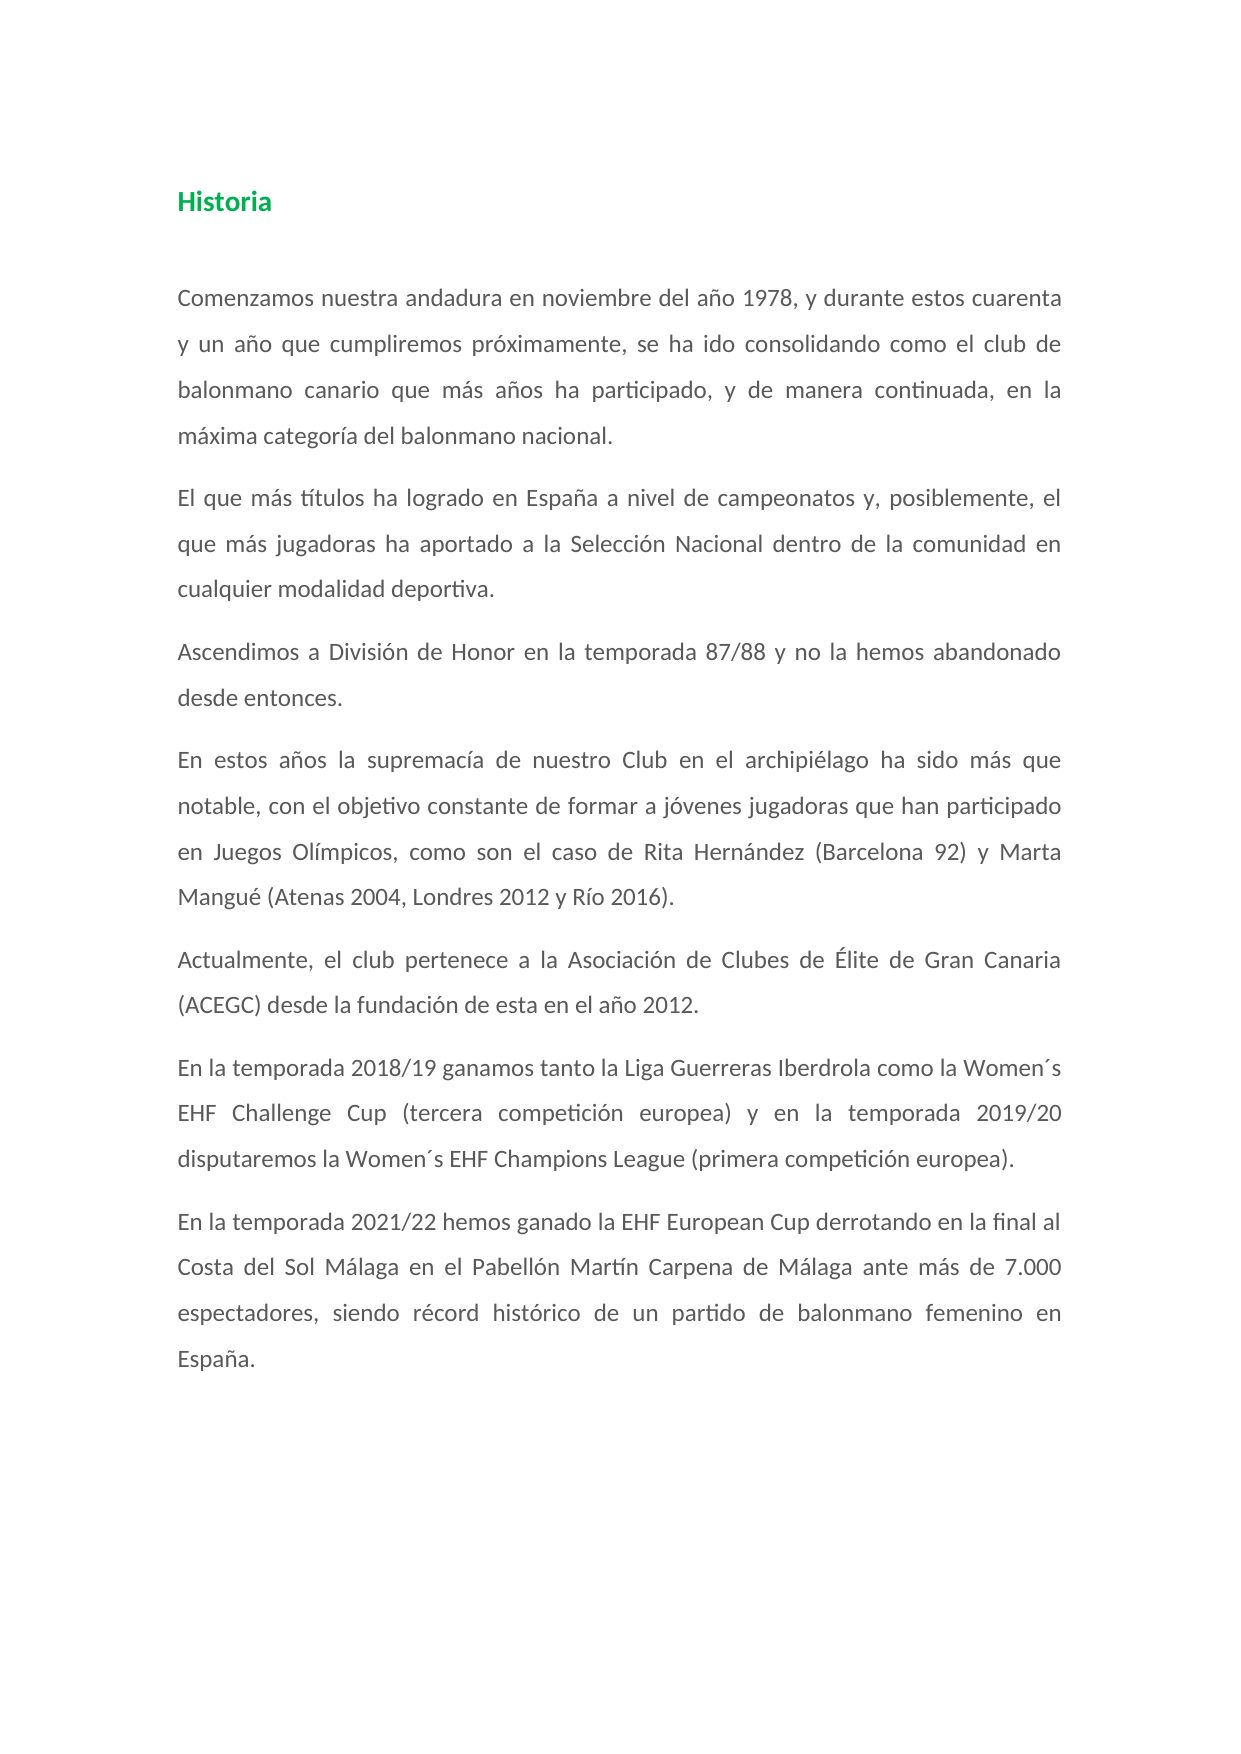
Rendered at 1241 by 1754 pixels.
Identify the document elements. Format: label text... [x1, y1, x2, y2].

text En estos años la supremacía de nuestro Club en el archipiélago ha sido más que notable, con el objetivo constante de formar a jóvenes jugadoras que han participado en Juegos Olímpicos, como son el caso de Rita Hernández (Barcelona 92) y Marta Mangué (Atenas 2004, Londres 2012 y Río 2016). [177, 744, 1063, 912]
table_cell [602, 1487, 1044, 1522]
text En la temporada 2018/19 ganamos tanto la Liga Guerreras Iberdrola como la Women´s EHF Challenge Cup (tercera competición europea) y en la temporada 2019/20 disputaremos la Women´s EHF Champions League (primera competición europea). [177, 1052, 1063, 1174]
table_header [602, 1453, 1044, 1487]
table_cell [160, 1487, 602, 1522]
text Ascendimos a División de Honor en la temporada 87/88 y no la hemos abandonado desde entonces. [177, 636, 1063, 712]
table_header [160, 1453, 602, 1487]
text El que más títulos ha logrado en España a nivel de campeonatos y, posiblemente, el que más jugadoras ha aportado a la Selección Nacional dentro de la comunidad en cualquier modalidad deportiva. [177, 482, 1063, 604]
text En la temporada 2021/22 hemos ganado la EHF European Cup derrotando en la final al Costa del Sol Málaga en el Pabellón Martín Carpena de Málaga ante más de 7.000 espectadores, siendo récord histórico de un partido de balonmano femenino en España. [177, 1206, 1063, 1373]
text Actualmente, el club pertenece a la Asociación de Clubes de Élite de Gran Canaria (ACEGC) desde la fundación de esta en el año 2012. [177, 944, 1063, 1020]
text Comenzamos nuestra andadura en noviembre del año 1978, y durante estos cuarenta y un año que cumpliremos próximamente, se ha ido consolidando como el club de balonmano canario que más años ha participado, y de manera continuada, en la máxima categoría del balonmano nacional. [177, 283, 1063, 450]
text Historia [177, 183, 1063, 219]
